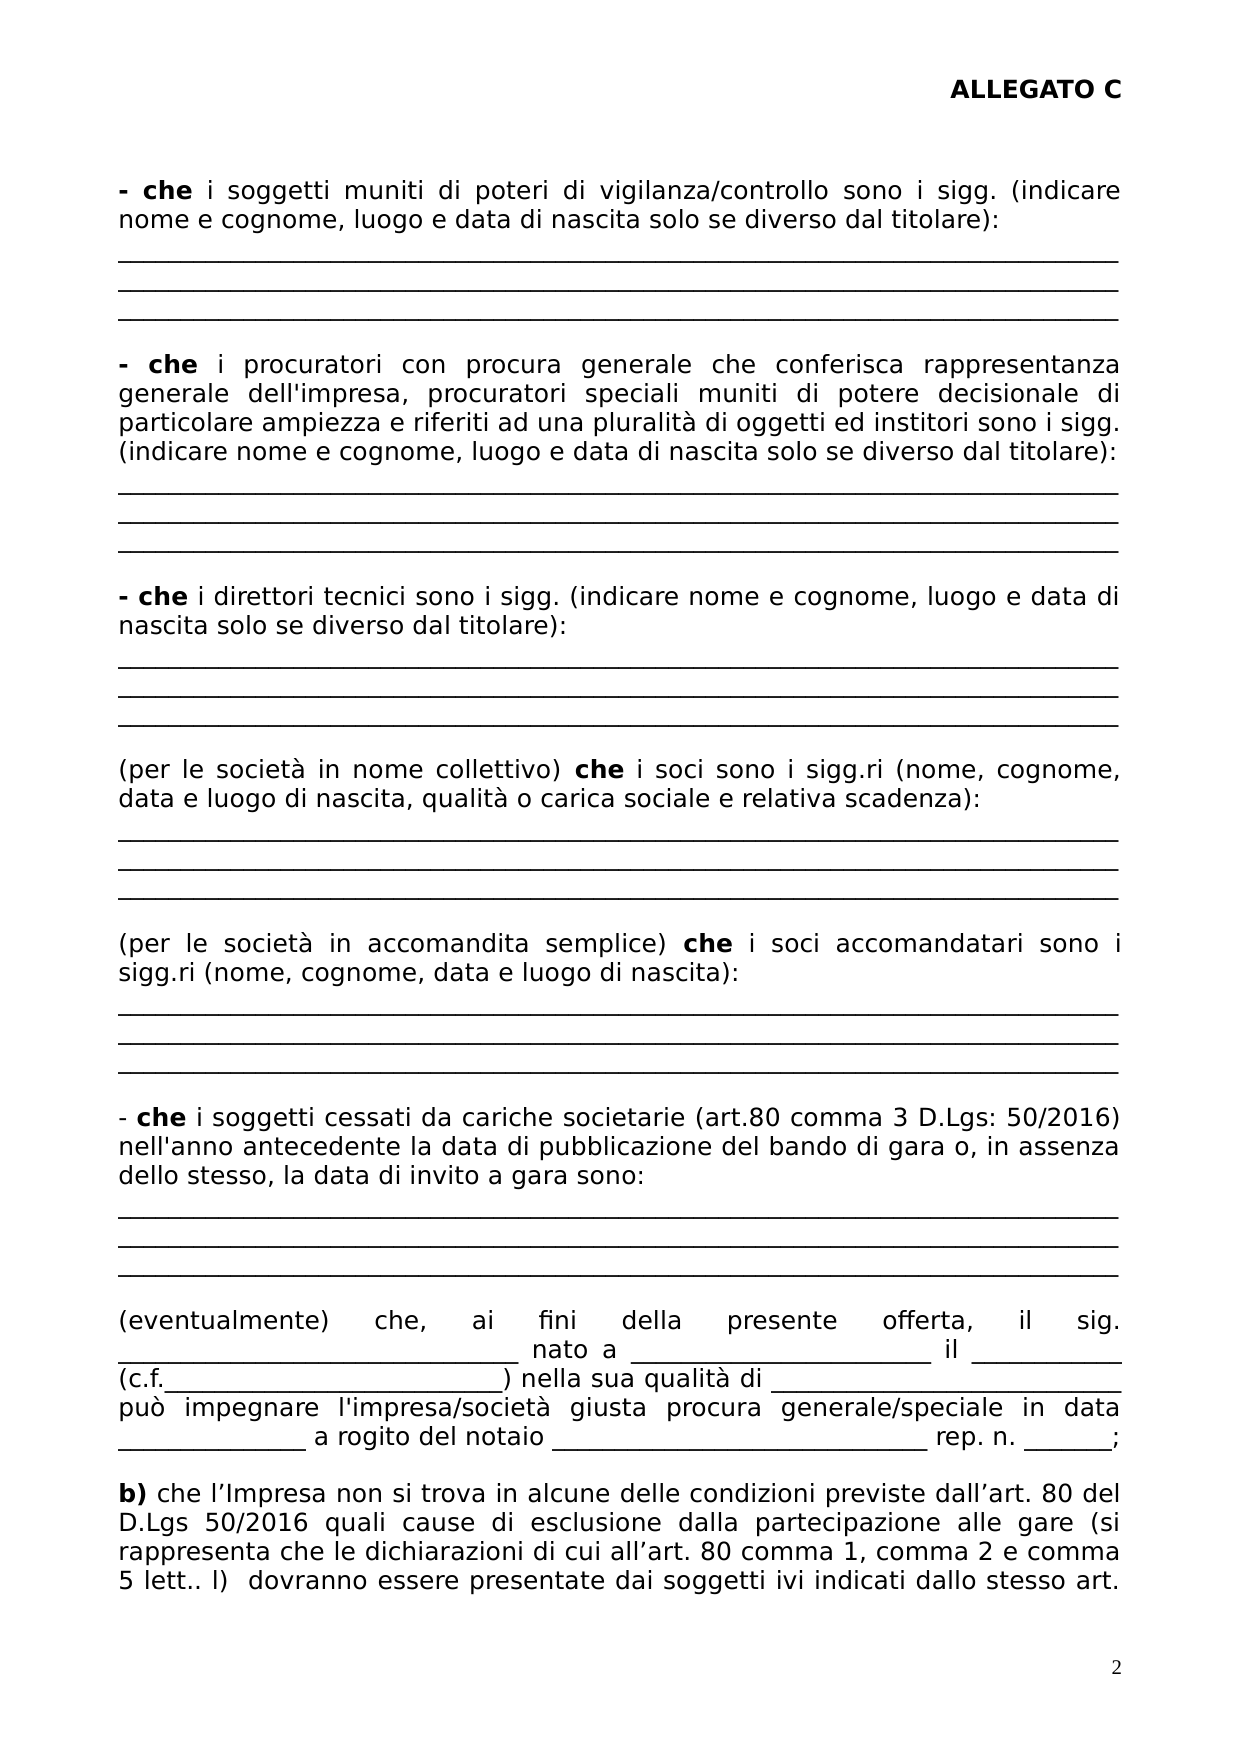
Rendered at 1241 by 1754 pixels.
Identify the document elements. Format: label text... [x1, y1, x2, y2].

text - che i direttori tecnici sono i sigg. (indicare nome e cognome, luogo e data di nascita solo se diverso dal titolare): [118, 582, 1122, 640]
text - che i soggetti muniti di poteri di vigilanza/controllo sono i sigg. (indicare nome e cognome, luogo e data di nascita solo se diverso dal titolare): [118, 177, 1122, 234]
text ________________________________________________________________________________ [118, 872, 1122, 901]
text ________________________________________________________________________________ [118, 640, 1122, 669]
text ________________________________________________________________________________________________________________________________________________________________________________________________________________________________________________ [118, 466, 1122, 553]
text - che i soggetti cessati da cariche societarie (art.80 comma 3 D.Lgs: 50/2016) nell'anno antecedente la data di pubblicazione del bando di gara o, in assenza dello stesso, la data di invito a gara sono: [118, 1103, 1122, 1190]
text ________________________________________________________________________________________________________________________________________________________________________________________________________________________________________________ [118, 1190, 1122, 1277]
text (eventualmente) che, ai fini della presente offerta, il sig. ________________________________ nato a ________________________ il ____________ (c.f.___________________________) nella sua qualità di ____________________________ può impegnare l'impresa/società giusta procura generale/speciale in data _______________ a rogito del notaio ______________________________ rep. n. _______; [118, 1306, 1122, 1451]
text ________________________________________________________________________________ [118, 814, 1122, 843]
text ________________________________________________________________________________ [118, 669, 1122, 698]
text ________________________________________________________________________________ [118, 843, 1122, 872]
text - che i procuratori con procura generale che conferisca rappresentanza generale dell'impresa, procuratori speciali muniti di potere decisionale di particolare ampiezza e riferiti ad una pluralità di oggetti ed institori sono i sigg. (indicare nome e cognome, luogo e data di nascita solo se diverso dal titolare): [118, 350, 1122, 466]
text b) che l’Impresa non si trova in alcune delle condizioni previste dall’art. 80 del D.Lgs 50/2016 quali cause di esclusione dalla partecipazione alle gare (si rappresenta che le dichiarazioni di cui all’art. 80 comma 1, comma 2 e comma 5 lett.. l) dovranno essere presentate dai soggetti ivi indicati dallo stesso art. [118, 1480, 1122, 1596]
text (per le società in nome collettivo) che i soci sono i sigg.ri (nome, cognome, data e luogo di nascita, qualità o carica sociale e relativa scadenza): [118, 756, 1122, 814]
text ________________________________________________________________________________ [118, 698, 1122, 727]
text ________________________________________________________________________________________________________________________________________________________________________________________________________________________________________________ [118, 234, 1122, 321]
text ________________________________________________________________________________________________________________________________________________________________________________________________________________________________________________ [118, 987, 1122, 1074]
text (per le società in accomandita semplice) che i soci accomandatari sono i sigg.ri (nome, cognome, data e luogo di nascita): [118, 929, 1122, 987]
